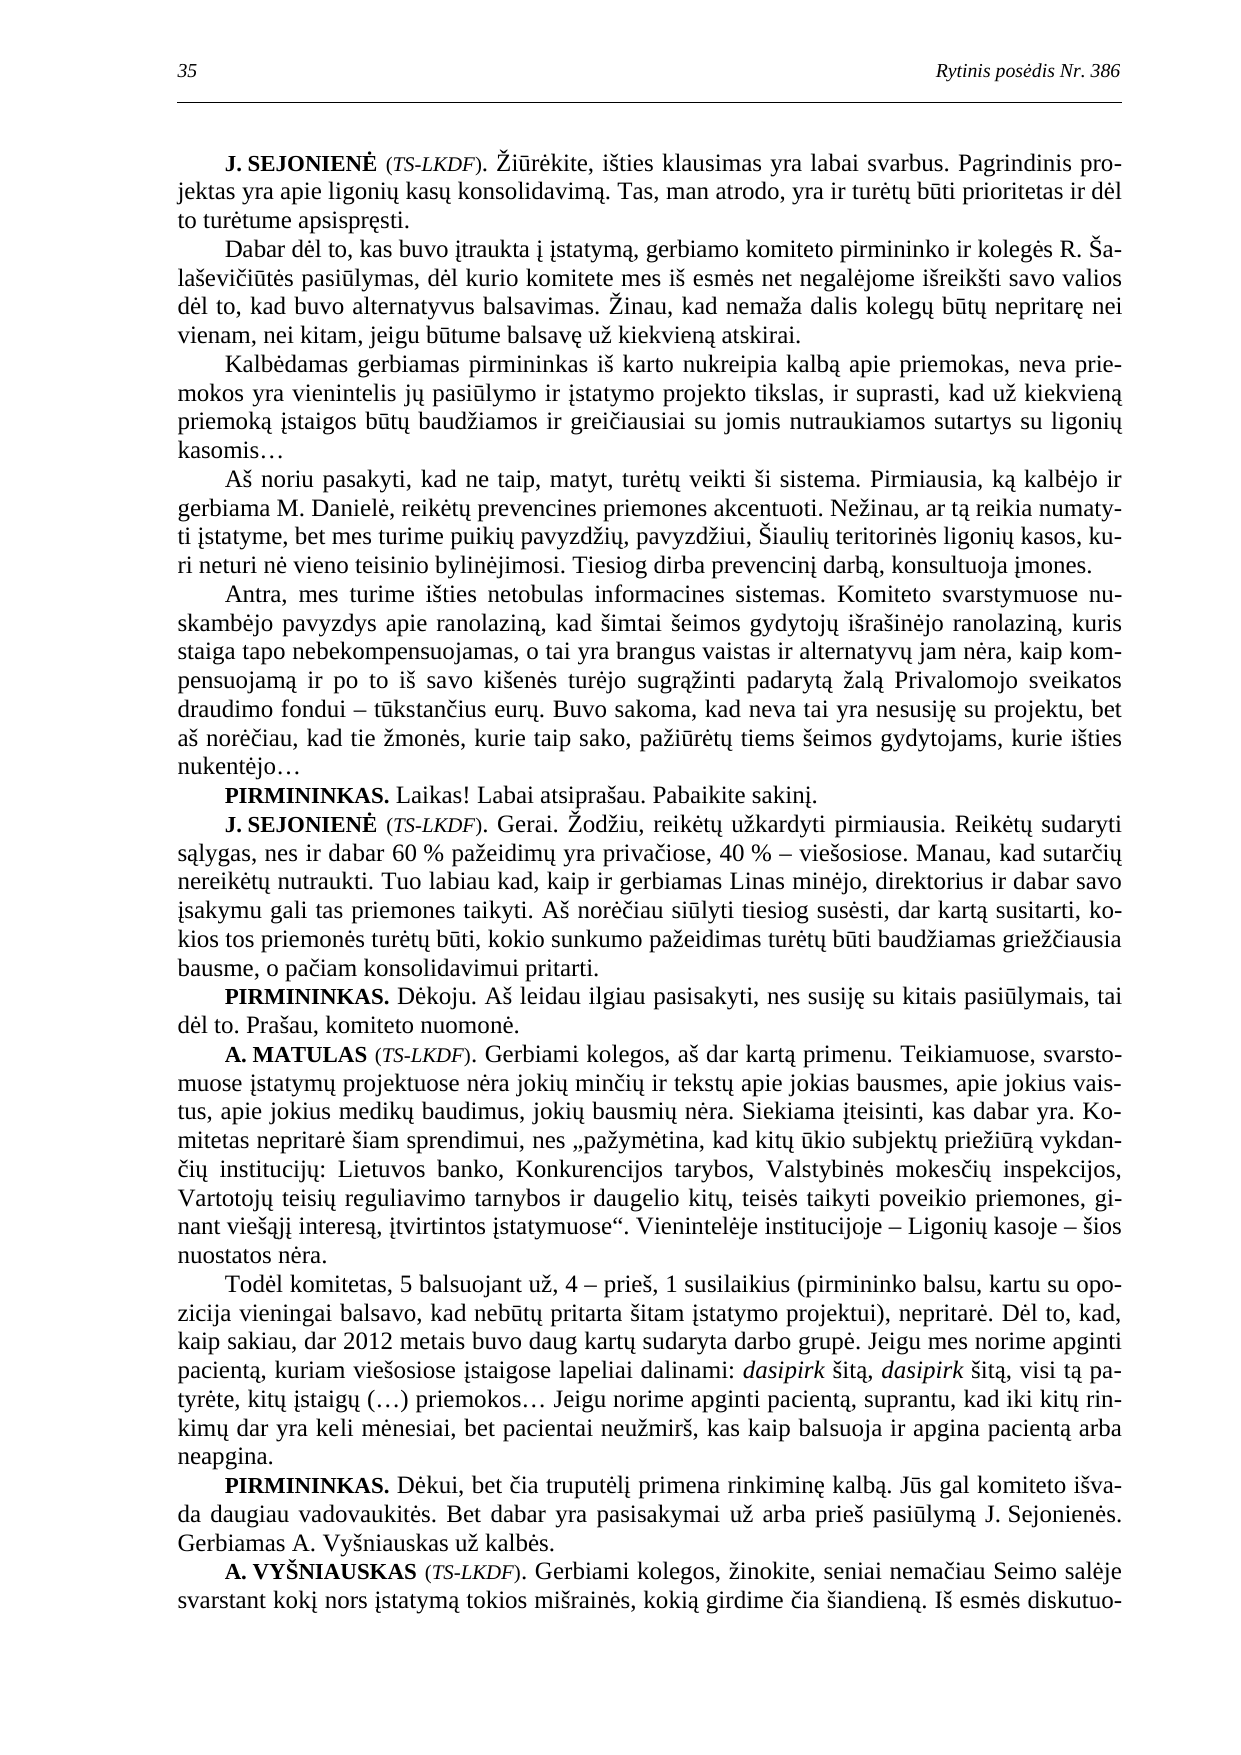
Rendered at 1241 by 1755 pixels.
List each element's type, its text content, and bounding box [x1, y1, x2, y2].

text PIRMININKAS. Lai­kas! La­bai at­si­pra­šau. Pa­bai­ki­te sa­ki­nį. [177, 780, 1122, 809]
text Kal­bė­da­mas ger­bia­mas pir­mi­nin­kas iš kar­to nu­krei­pia kal­bą apie prie­mo­kas, ne­va prie­mo­kos yra vie­nin­te­lis jų pa­siū­ly­mo ir įsta­ty­mo pro­jek­to tiks­las, ir su­pras­ti, kad už kiek­vie­ną prie­mo­ką įstai­gos bū­tų bau­džia­mos ir grei­čiau­siai su jo­mis nu­trau­kia­mos su­tar­tys su li­go­nių ka­so­mis… [177, 349, 1122, 464]
text J. SEJONIENĖ (TS-LKDF). Ge­rai. Žo­džiu, rei­kė­tų už­kar­dy­ti pir­miau­sia. Rei­kė­tų su­da­ry­ti są­ly­gas, nes ir da­bar 60 % pa­žei­di­mų yra pri­va­čio­se, 40 % – vie­šo­sio­se. Ma­nau, kad su­tar­čių ne­rei­kė­tų nu­trauk­ti. Tuo la­biau kad, kaip ir ger­bia­mas Li­nas mi­nė­jo, di­rek­to­rius ir da­bar sa­vo įsa­ky­mu ga­li tas prie­mo­nes tai­ky­ti. Aš no­rė­čiau siū­ly­ti tie­siog su­sės­ti, dar kar­tą su­si­tar­ti, ko­kios tos prie­mo­nės tu­rė­tų bū­ti, ko­kio sun­ku­mo pa­žei­di­mas tu­rė­tų bū­ti bau­džia­mas griež­čiau­sia baus­me, o pa­čiam kon­so­li­da­vi­mui pri­tar­ti. [177, 809, 1122, 981]
text A. VYŠNIAUSKAS (TS-LKDF). Ger­bia­mi ko­le­gos, ži­no­ki­te, se­niai ne­ma­čiau Sei­mo sa­lė­je svars­tant ko­kį nors įsta­ty­mą to­kios miš­rai­nės, ko­kią gir­di­me čia šian­die­ną. Iš es­mės dis­ku­tuo­ [177, 1556, 1122, 1614]
text To­dėl ko­mi­te­tas, 5 bal­suo­jant už, 4 – prieš, 1 su­si­lai­kius (pir­mi­nin­ko bal­su, kar­tu su opo­zi­ci­ja vie­nin­gai bal­sa­vo, kad ne­bū­tų pri­tar­ta ši­tam įsta­ty­mo pro­jek­tui), ne­pri­ta­rė. Dėl to, kad, kaip sa­kiau, dar 2012 me­tais bu­vo daug kar­tų su­da­ry­ta dar­bo gru­pė. Jei­gu mes no­ri­me ap­gin­ti pa­cien­tą, ku­riam vie­šo­sio­se įstai­go­se la­pe­liai da­li­na­mi: da­si­pirk ši­tą, da­si­pirk ši­tą, vi­si tą pa­ty­rė­te, ki­tų įstai­gų (…) prie­mo­kos… Jei­gu no­ri­me ap­gin­ti pa­cien­tą, su­pran­tu, kad iki ki­tų rin­ki­mų dar yra ke­li mė­ne­siai, bet pa­cien­tai ne­už­mirš, kas kaip bal­suo­ja ir ap­gi­na pa­cien­tą ar­ba ne­ap­gi­na. [177, 1269, 1122, 1470]
text Da­bar dėl to, kas bu­vo įtrauk­ta į įsta­ty­mą, ger­bia­mo ko­mi­te­to pir­mi­nin­ko ir ko­le­gės R. Ša­la­še­vi­čiū­tės pa­siū­ly­mas, dėl ku­rio ko­mi­te­te mes iš es­mės net ne­ga­lė­jo­me iš­reikš­ti sa­vo va­lios dėl to, kad bu­vo al­ter­na­ty­vus bal­sa­vi­mas. Ži­nau, kad ne­ma­ža da­lis ko­le­gų bū­tų ne­pri­ta­rę nei vie­nam, nei ki­tam, jei­gu bū­tu­me bal­sa­vę už kiek­vie­ną at­ski­rai. [177, 234, 1122, 349]
text Aš no­riu pa­sa­ky­ti, kad ne taip, ma­tyt, tu­rė­tų veik­ti ši sis­te­ma. Pir­miau­sia, ką kal­bė­jo ir ger­bia­ma M. Da­nie­lė, rei­kė­tų pre­ven­ci­nes prie­mo­nes ak­cen­tuo­ti. Ne­ži­nau, ar tą rei­kia nu­ma­ty­ti įsta­ty­me, bet mes tu­ri­me pui­kių pa­vyz­džių, pa­vyz­džiui, Šiau­lių te­ri­to­ri­nės li­go­nių ka­sos, ku­ri ne­tu­ri nė vie­no tei­si­nio by­li­nė­ji­mo­si. Tie­siog dir­ba pre­ven­ci­nį dar­bą, kon­sul­tuo­ja įmo­nes. [177, 464, 1122, 579]
text J. SEJONIENĖ (TS-LKDF). Žiū­rė­ki­te, iš­ties klau­si­mas yra la­bai svar­bus. Pa­grin­di­nis pro­jek­tas yra apie li­go­nių ka­sų kon­so­li­da­vi­mą. Tas, man at­ro­do, yra ir tu­rė­tų bū­ti pri­ori­te­tas ir dėl to tu­rė­tu­me ap­si­spręs­ti. [177, 148, 1122, 234]
text PIRMININKAS. Dė­ko­ju. Aš lei­dau il­giau pa­si­sa­ky­ti, nes su­si­ję su ki­tais pa­siū­ly­mais, tai dėl to. Pra­šau, ko­mi­te­to nuo­mo­nė. [177, 981, 1122, 1039]
text PIRMININKAS. Dė­kui, bet čia tru­pu­tė­lį pri­me­na rin­ki­mi­nę kal­bą. Jūs gal ko­mi­te­to iš­va­da dau­giau va­do­vau­ki­tės. Bet da­bar yra pa­si­sa­ky­mai už ar­ba prieš pa­siū­ly­mą J. Se­jo­nie­nės. Ger­bia­mas A. Vyš­niaus­kas už kal­bės. [177, 1470, 1122, 1556]
text An­tra, mes tu­ri­me iš­ties ne­to­bu­las in­for­ma­ci­nes sis­te­mas. Ko­mi­te­to svars­ty­muo­se nu­skam­bė­jo pa­vyz­dys apie ra­no­la­zi­ną, kad šim­tai šei­mos gy­dy­to­jų iš­ra­ši­nė­jo ra­no­la­zi­ną, ku­ris stai­ga ta­po ne­be­kom­pen­suo­ja­mas, o tai yra bran­gus vais­tas ir al­ter­na­ty­vų jam nė­ra, kaip kom­pen­suo­ja­mą ir po to iš sa­vo ki­še­nės tu­rė­jo su­grą­žin­ti pa­da­ry­tą ža­lą Pri­va­lo­mo­jo svei­ka­tos drau­di­mo fon­dui – tūks­tan­čius eu­rų. Bu­vo sa­ko­ma, kad ne­va tai yra ne­su­si­ję su pro­jek­tu, bet aš no­rė­čiau, kad tie žmo­nės, ku­rie taip sa­ko, pa­žiū­rė­tų tiems šei­mos gy­dy­to­jams, ku­rie iš­ties nu­ken­tė­jo… [177, 579, 1122, 780]
text A. MATULAS (TS-LKDF). Ger­bia­mi ko­le­gos, aš dar kar­tą pri­me­nu. Tei­kia­muo­se, svars­to­muo­se įsta­ty­mų pro­jek­tuo­se nė­ra jo­kių min­čių ir teks­tų apie jo­kias baus­mes, apie jo­kius vais­tus, apie jo­kius me­di­kų bau­di­mus, jo­kių baus­mių nė­ra. Sie­kia­ma įtei­sin­ti, kas da­bar yra. Ko­mi­te­tas ne­pri­ta­rė šiam spren­di­mui, nes „pa­žy­mė­ti­na, kad ki­tų ūkio sub­jek­tų prie­žiū­rą vyk­dan­čių ins­ti­tu­ci­jų: Lie­tu­vos ban­ko, Kon­ku­ren­ci­jos ta­ry­bos, Vals­ty­bi­nės mo­kes­čių ins­pek­ci­jos, Var­to­to­jų tei­sių re­gu­lia­vi­mo tar­ny­bos ir dau­ge­lio ki­tų, tei­sės tai­ky­ti po­vei­kio prie­mo­nes, gi­nant vie­šą­jį in­te­re­są, įtvir­tin­tos įsta­ty­muo­se“. Vie­nin­te­lė­je ins­ti­tu­ci­jo­je – Li­go­nių ka­soje – šios nuo­sta­tos nė­ra. [177, 1039, 1122, 1269]
